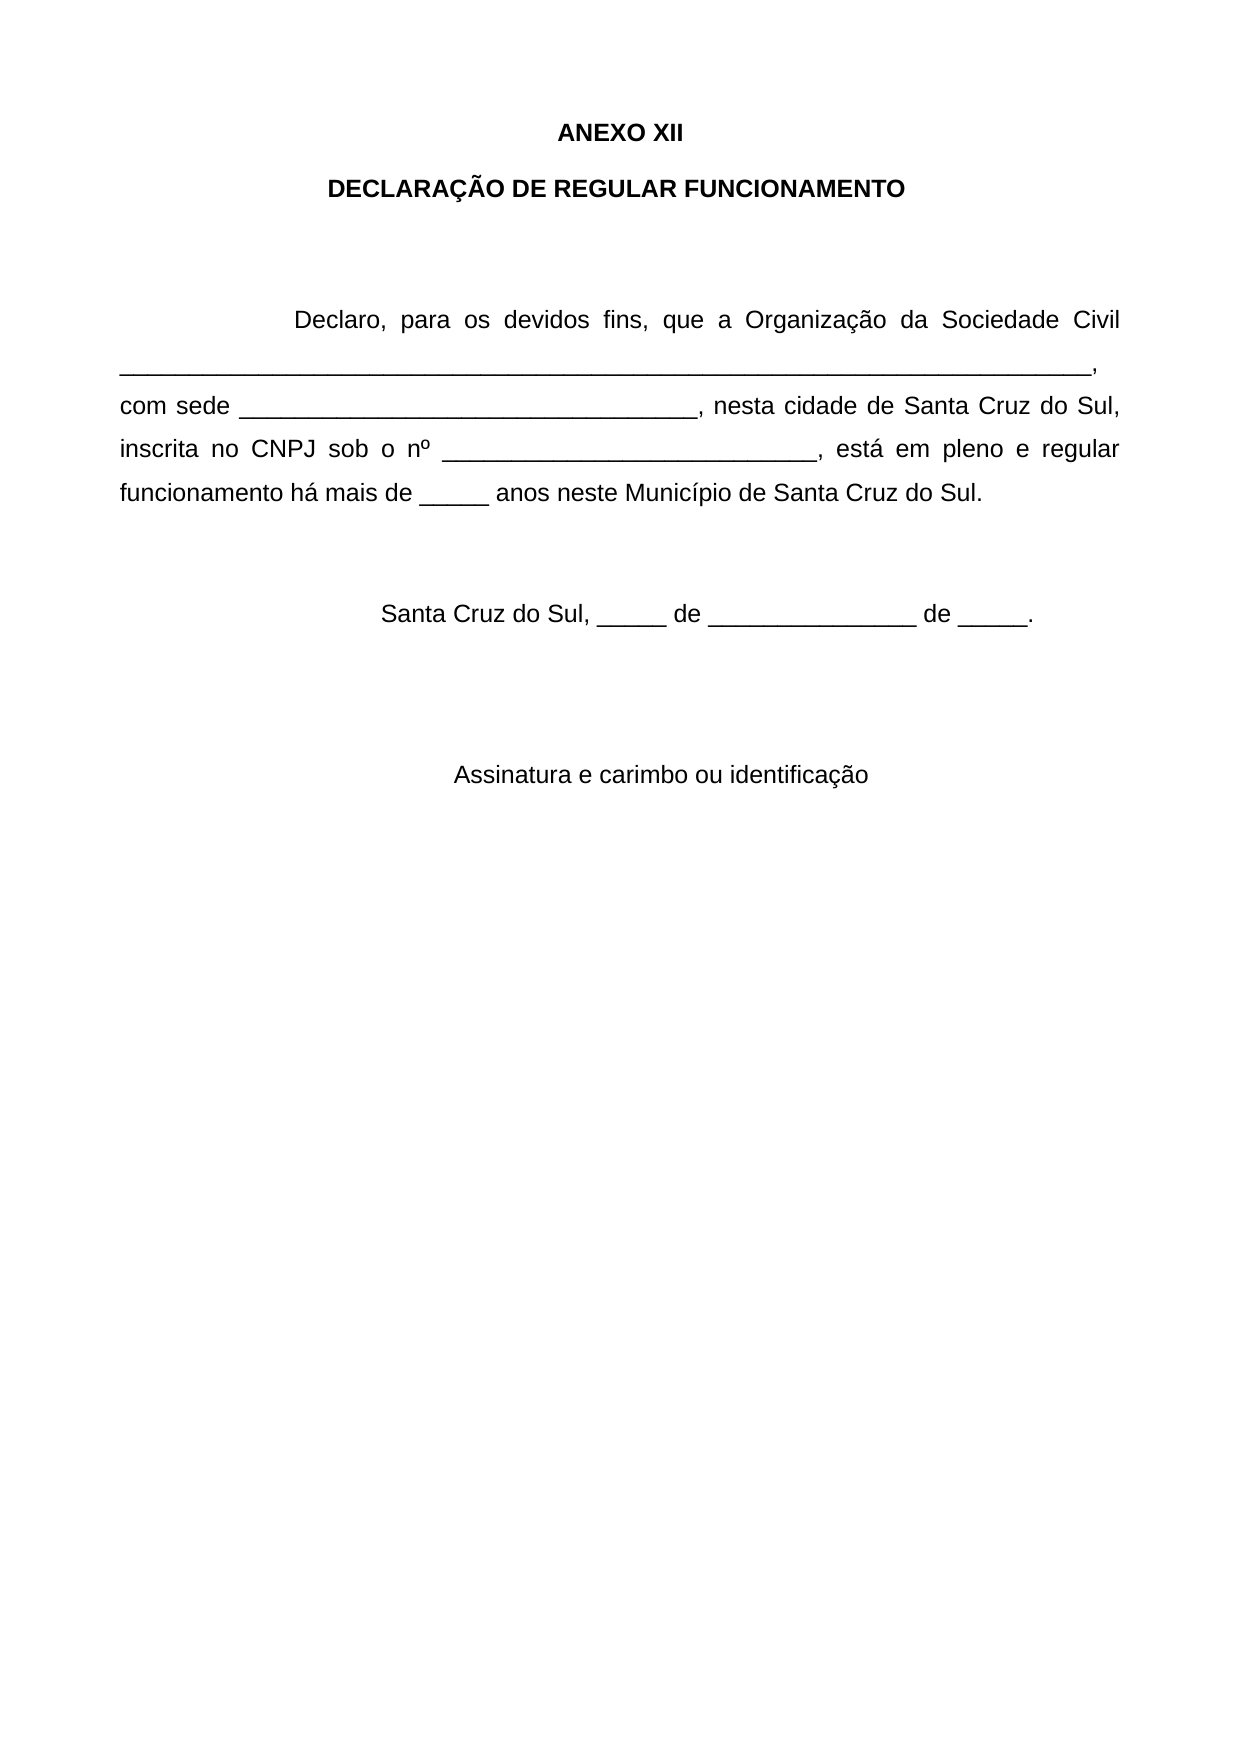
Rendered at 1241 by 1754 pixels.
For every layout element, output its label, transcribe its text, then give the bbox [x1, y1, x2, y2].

text ANEXO XII [118, 118, 1122, 147]
text DECLARAÇÃO DE REGULAR FUNCIONAMENTO [118, 176, 1122, 203]
text Declaro, para os devidos fins, que a Organização da Sociedade Civil ______________________________________________________________________, com sede _________________________________, nesta cidade de Santa Cruz do Sul, inscrita no CNPJ sob o nº ___________________________, está em pleno e regular funcionamento há mais de _____ anos neste Município de Santa Cruz do Sul. [119, 305, 1122, 506]
text Santa Cruz do Sul, _____ de _______________ de _____. [381, 601, 1122, 628]
text Assinatura e carimbo ou identificação [308, 761, 1122, 789]
